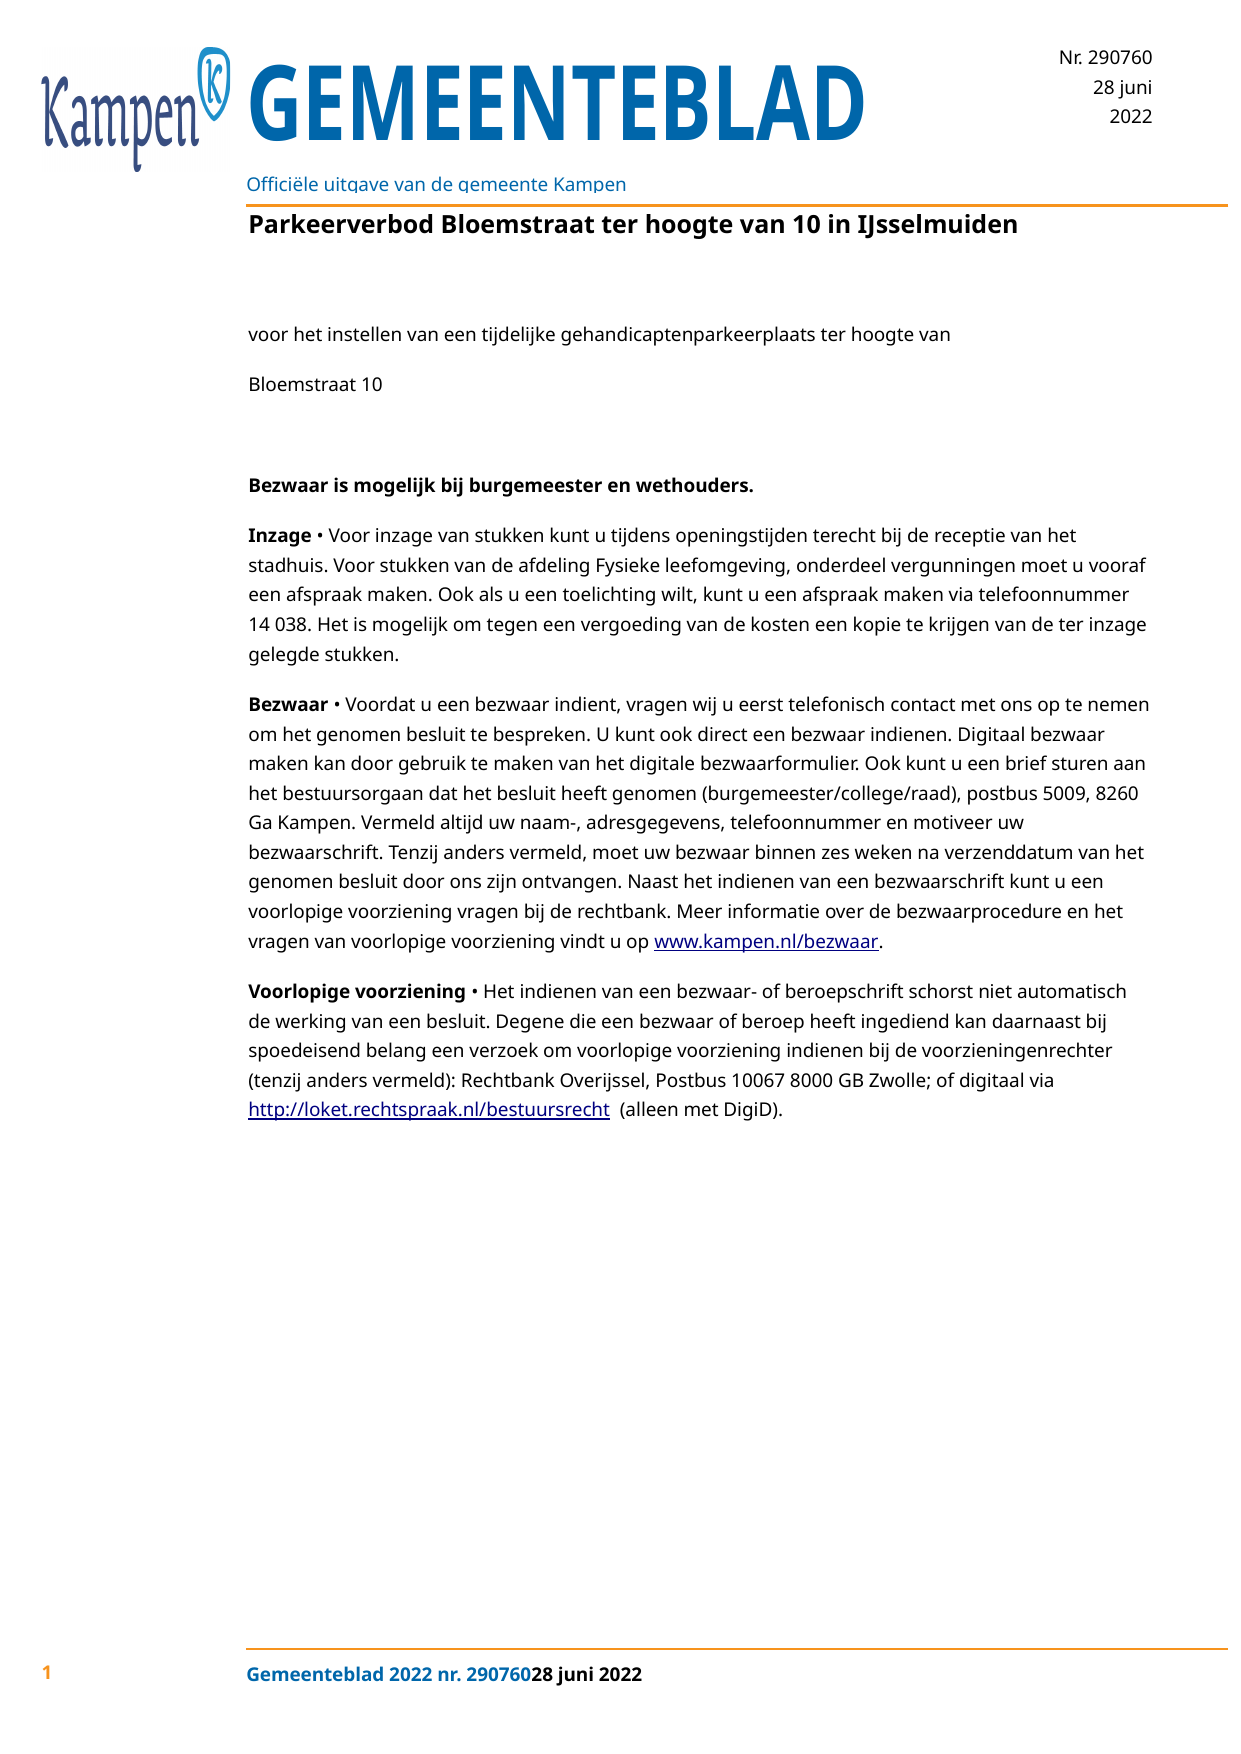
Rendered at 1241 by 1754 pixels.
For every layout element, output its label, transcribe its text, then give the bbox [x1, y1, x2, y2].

text Bezwaar • Voordat u een bezwaar indient, vragen wij u eerst telefonisch contact met ons op te nemen om het genomen besluit te bespreken. U kunt ook direct een bezwaar indienen. Digitaal bezwaar maken kan door gebruik te maken van het digitale bezwaarformulier. Ook kunt u een brief sturen aan het bestuursorgaan dat het besluit heeft genomen (burgemeester/college/raad), postbus 5009, 8260 Ga Kampen. Vermeld altijd uw naam-, adresgegevens, telefoonnummer en motiveer uw bezwaarschrift. Tenzij anders vermeld, moet uw bezwaar binnen zes weken na verzenddatum van het genomen besluit door ons zijn ontvangen. Naast het indienen van een bezwaarschrift kunt u een voorlopige voorziening vragen bij de rechtbank. Meer informatie over de bezwaarprocedure en het vragen van voorlopige voorziening vindt u op www.kampen.nl/bezwaar. [248, 691, 1152, 953]
text Bezwaar is mogelijk bij burgemeester en wethouders. [248, 472, 1152, 498]
text Parkeerverbod Bloemstraat ter hoogte van 10 in IJsselmuiden [248, 207, 1152, 241]
text Voorlopige voorziening • Het indienen van een bezwaar- of beroepschrift schorst niet automatisch de werking van een besluit. Degene die een bezwaar of beroep heeft ingediend kan daarnaast bij spoedeisend belang een verzoek om voorlopige voorziening indienen bij de voorzieningenrechter (tenzij anders vermeld): Rechtbank Overijssel, Postbus 10067 8000 GB Zwolle; of digitaal via http://loket.rechtspraak.nl/bestuursrecht (alleen met DigiD). [248, 978, 1152, 1122]
text Inzage • Voor inzage van stukken kunt u tijdens openingstijden terecht bij de receptie van het stadhuis. Voor stukken van de afdeling Fysieke leefomgeving, onderdeel vergunningen moet u vooraf een afspraak maken. Ook als u een toelichting wilt, kunt u een afspraak maken via telefoonnummer 14 038. Het is mogelijk om tegen een vergoeding van de kosten een kopie te krijgen van de ter inzage gelegde stukken. [248, 522, 1152, 666]
picture [41, 47, 231, 172]
text voor het instellen van een tijdelijke gehandicaptenparkeerplaats ter hoogte van [248, 321, 1152, 346]
text Bloemstraat 10 [248, 371, 1152, 397]
